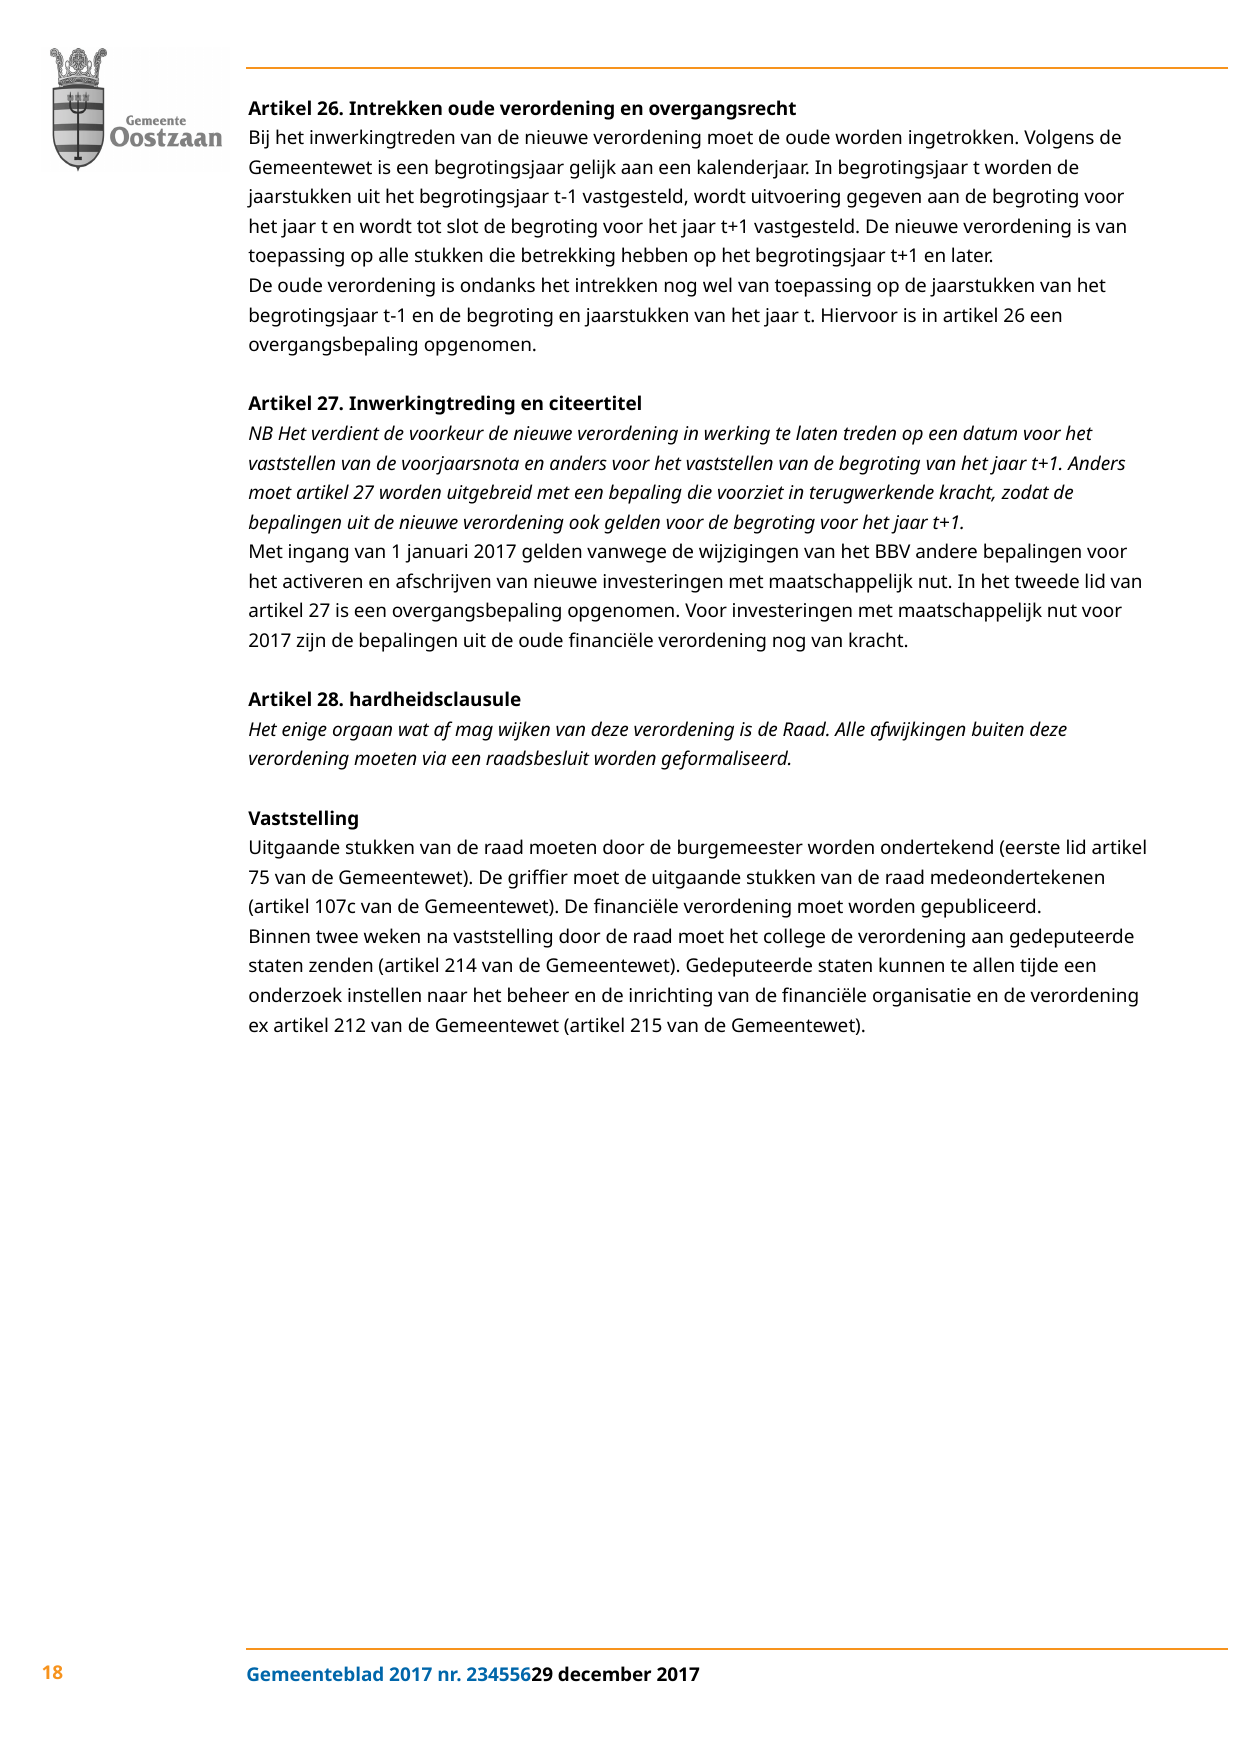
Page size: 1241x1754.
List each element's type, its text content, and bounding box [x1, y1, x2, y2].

text NB Het verdient de voorkeur de nieuwe verordening in werking te laten treden op een datum voor het vaststellen van de voorjaarsnota en anders voor het vaststellen van de begroting van het jaar t+1. Anders moet artikel 27 worden uitgebreid met een bepaling die voorziet in terugwerkende kracht, zodat de bepalingen uit de nieuwe verordening ook gelden voor de begroting voor het jaar t+1. [248, 420, 1152, 535]
text Het enige orgaan wat af mag wijken van deze verordening is de Raad. Alle afwijkingen buiten deze verordening moeten via een raadsbesluit worden geformaliseerd. [248, 716, 1152, 771]
text Bij het inwerkingtreden van de nieuwe verordening moet de oude worden ingetrokken. Volgens de Gemeentewet is een begrotingsjaar gelijk aan een kalenderjaar. In begrotingsjaar t worden de jaarstukken uit het begrotingsjaar t-1 vastgesteld, wordt uitvoering gegeven aan de begroting voor het jaar t en wordt tot slot de begroting voor het jaar t+1 vastgesteld. De nieuwe verordening is van toepassing op alle stukken die betrekking hebben op het begrotingsjaar t+1 en later. [248, 124, 1152, 268]
text Artikel 26. Intrekken oude verordening en overgangsrecht [248, 95, 1152, 121]
text Vaststelling [248, 805, 1152, 831]
text Binnen twee weken na vaststelling door de raad moet het college de verordening aan gedeputeerde staten zenden (artikel 214 van de Gemeentewet). Gedeputeerde staten kunnen te allen tijde een onderzoek instellen naar het beheer en de inrichting van de financiële organisatie en de verordening ex artikel 212 van de Gemeentewet (artikel 215 van de Gemeentewet). [248, 923, 1152, 1038]
text De oude verordening is ondanks het intrekken nog wel van toepassing op de jaarstukken van het begrotingsjaar t-1 en de begroting en jaarstukken van het jaar t. Hiervoor is in artikel 26 een overgangsbepaling opgenomen. [248, 272, 1152, 357]
text Artikel 28. hardheidsclausule [248, 686, 1152, 712]
text Uitgaande stukken van de raad moeten door de burgemeester worden ondertekend (eerste lid artikel 75 van de Gemeentewet). De griffier moet de uitgaande stukken van de raad medeondertekenen (artikel 107c van de Gemeentewet). De financiële verordening moet worden gepubliceerd. [248, 834, 1152, 919]
text Met ingang van 1 januari 2017 gelden vanwege de wijzigingen van het BBV andere bepalingen voor het activeren en afschrijven van nieuwe investeringen met maatschappelijk nut. In het tweede lid van artikel 27 is een overgangsbepaling opgenomen. Voor investeringen met maatschappelijk nut voor 2017 zijn de bepalingen uit de oude financiële verordening nog van kracht. [248, 538, 1152, 653]
picture [41, 47, 231, 172]
text Artikel 27. Inwerkingtreding en citeertitel [248, 391, 1152, 416]
